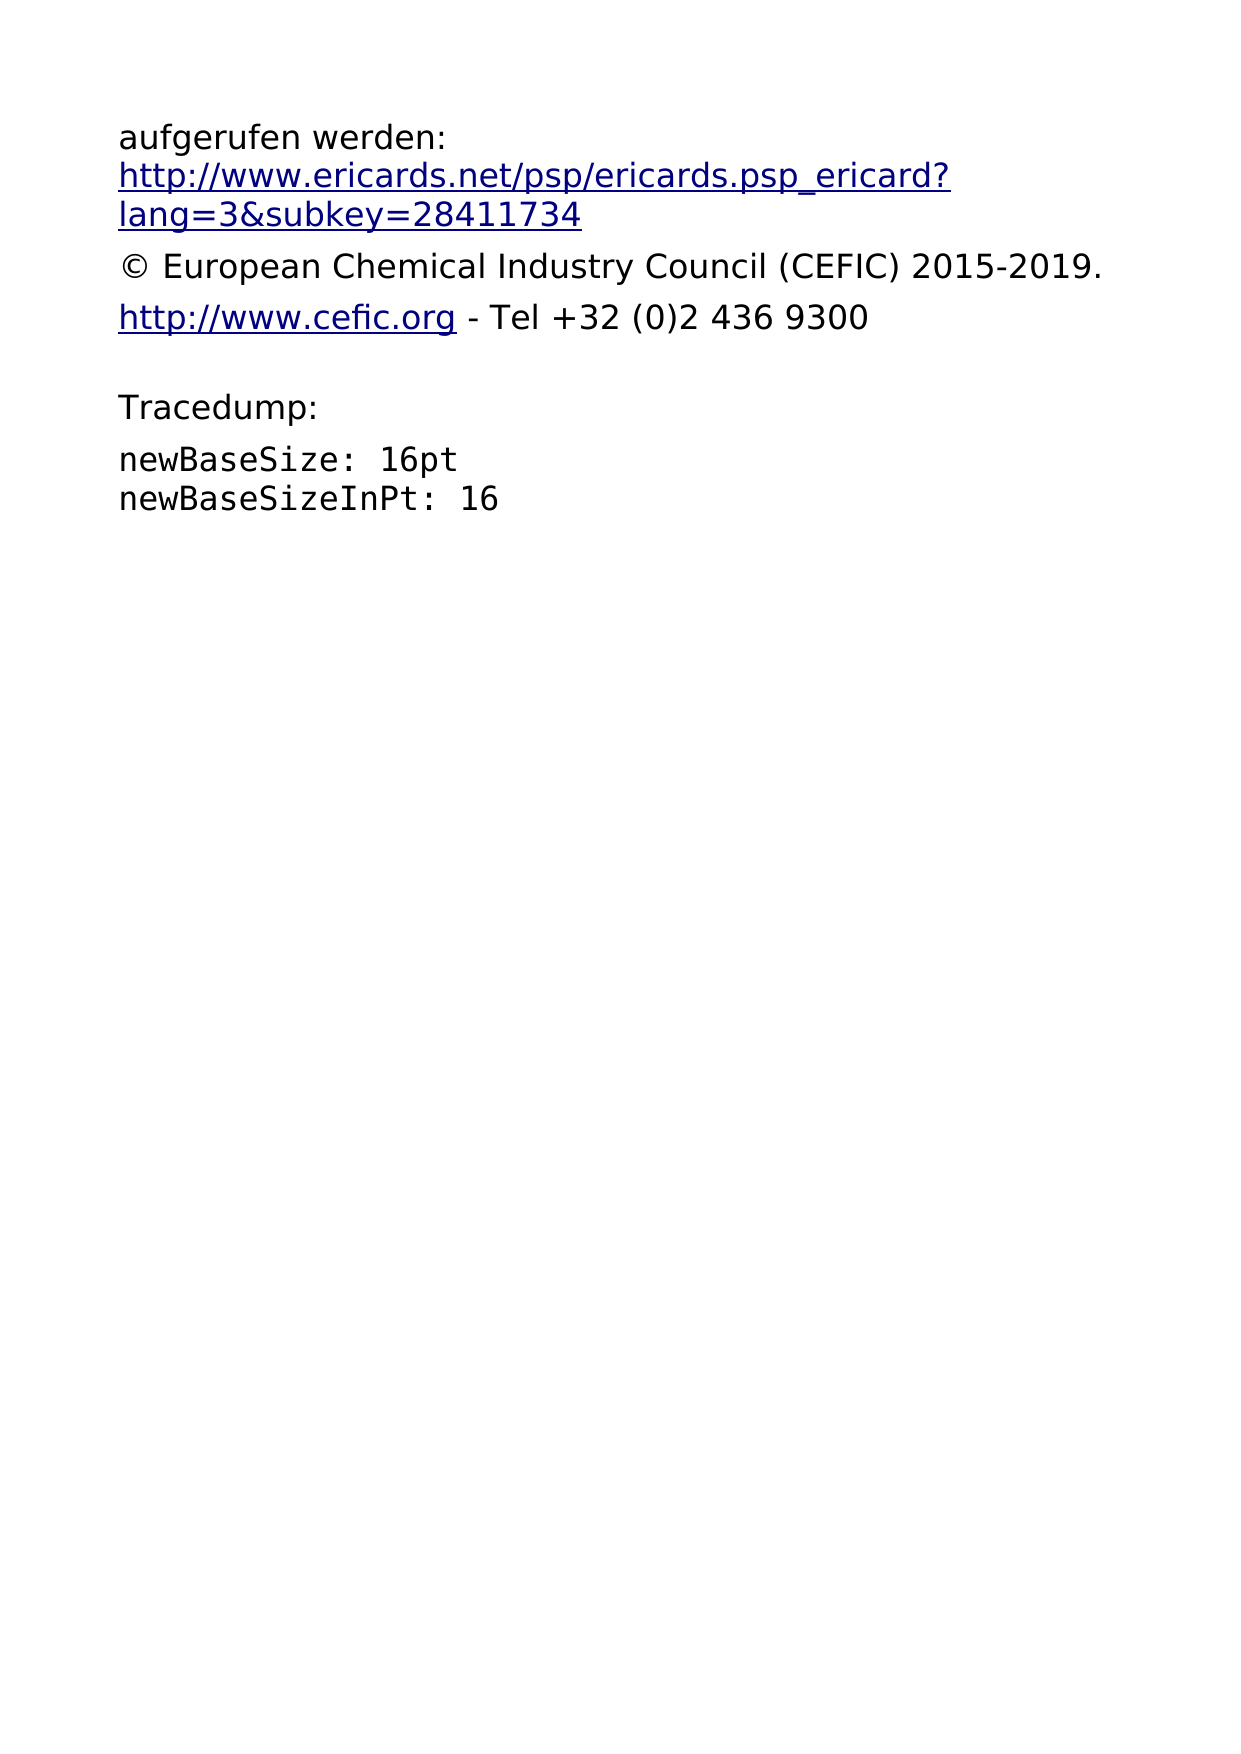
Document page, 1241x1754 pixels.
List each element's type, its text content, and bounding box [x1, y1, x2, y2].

text http://www.cefic.org - Tel +32 (0)2 436 9300 [118, 298, 1122, 337]
text aufgerufen werden: http://www.ericards.net/psp/ericards.psp_ericard?lang=3&subkey=28411734 [118, 118, 1122, 235]
text © European Chemical Industry Council (CEFIC) 2015-2019. [118, 247, 1122, 286]
text Tracedump: [118, 350, 1122, 428]
text newBaseSize: 16pt newBaseSizeInPt: 16 [118, 440, 1122, 518]
